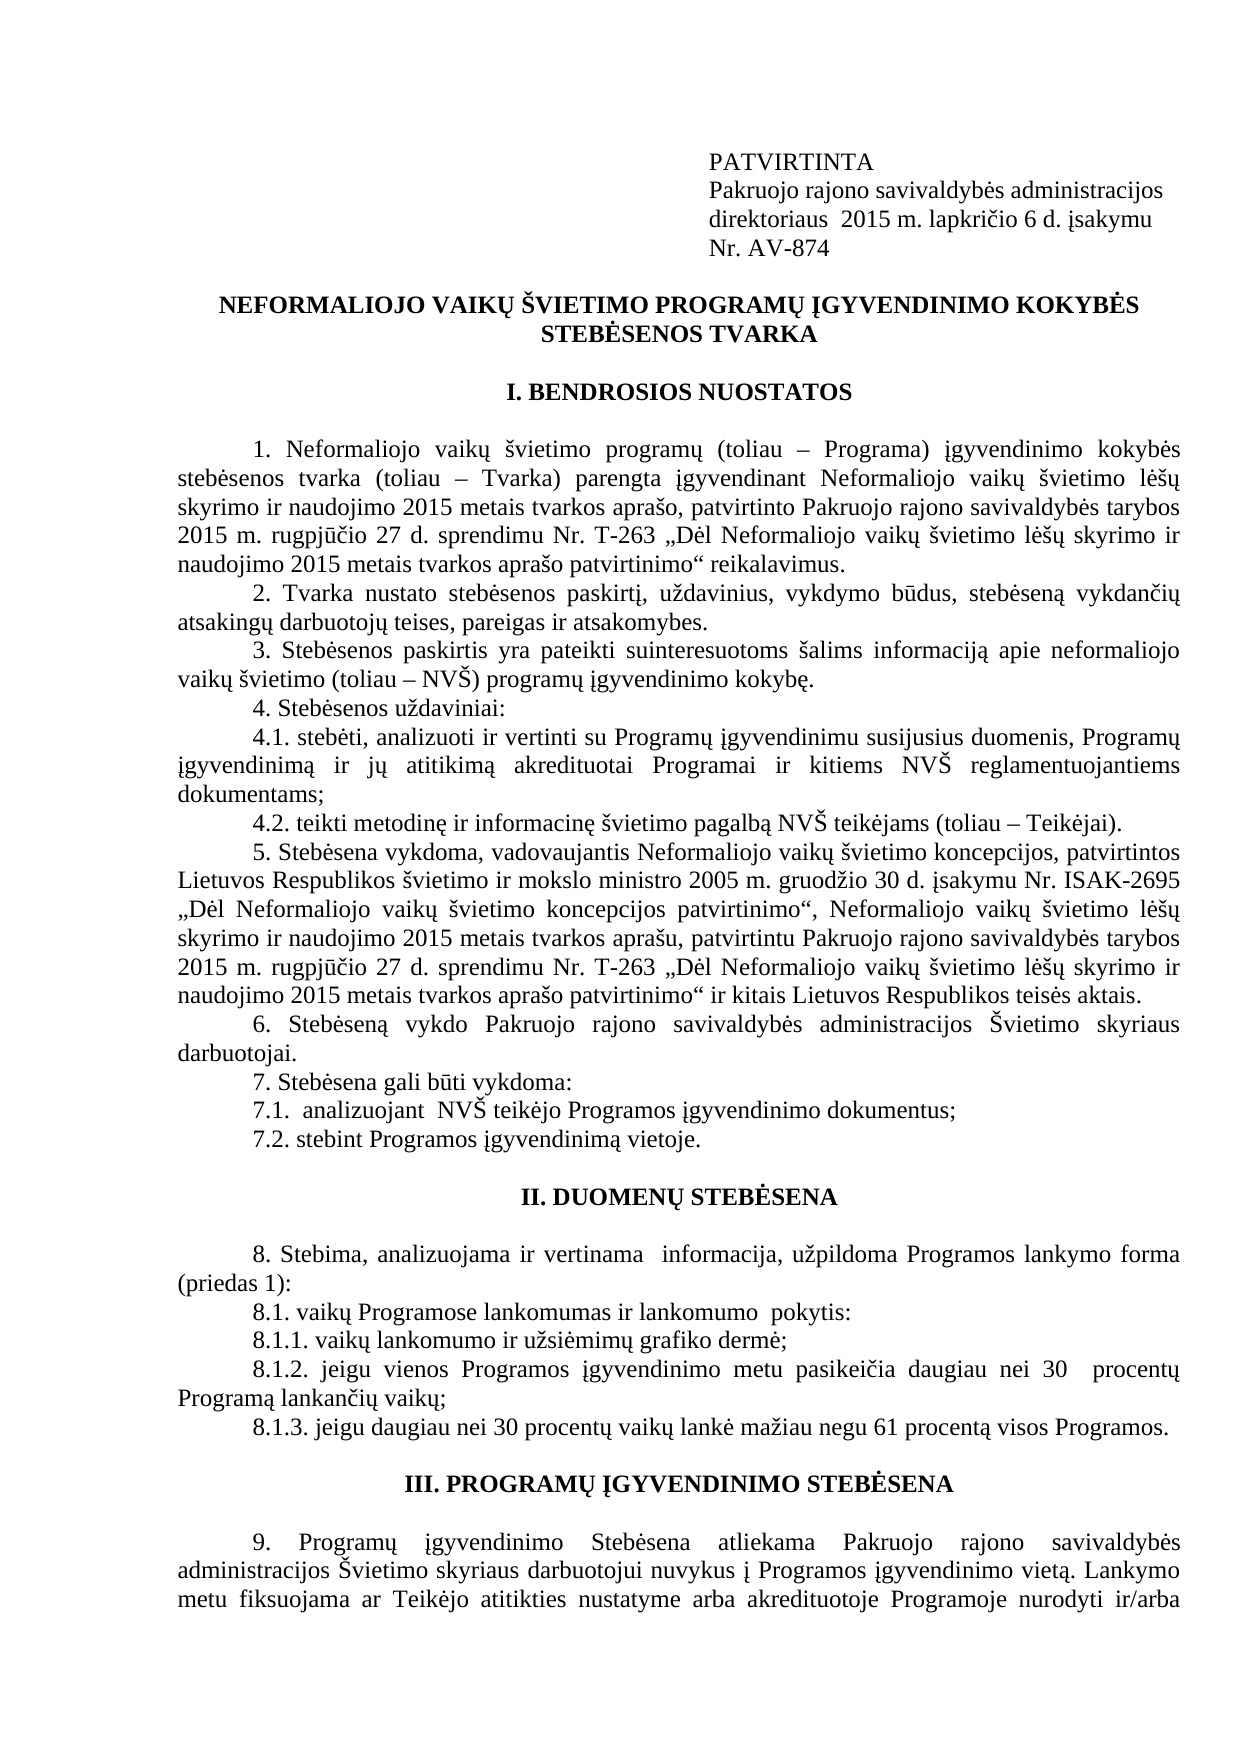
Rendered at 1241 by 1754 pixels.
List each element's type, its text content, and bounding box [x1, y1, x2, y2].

text 3. Stebėsenos paskirtis yra pateikti suinteresuotoms šalims informaciją apie neformaliojo vaikų švietimo (toliau – NVŠ) programų įgyvendinimo kokybę. [177, 636, 1181, 693]
text 8.1.2. jeigu vienos Programos įgyvendinimo metu pasikeičia daugiau nei 30 procentų Programą lankančių vaikų; [177, 1354, 1181, 1412]
text I. BENDROSIOS NUOSTATOS [177, 377, 1181, 406]
text 6. Stebėseną vykdo Pakruojo rajono savivaldybės administracijos Švietimo skyriaus darbuotojai. [177, 1009, 1181, 1067]
text 7.1. analizuojant NVŠ teikėjo Programos įgyvendinimo dokumentus; [177, 1096, 1181, 1124]
text 4.1. stebėti, analizuoti ir vertinti su Programų įgyvendinimu susijusius duomenis, Programų įgyvendinimą ir jų atitikimą akredituotai Programai ir kitiems NVŠ reglamentuojantiems dokumentams; [177, 722, 1181, 808]
text 8.1.1. vaikų lankomumo ir užsiėmimų grafiko dermė; [177, 1326, 1181, 1354]
text III. PROGRAMŲ ĮGYVENDINIMO STEBĖSENA [177, 1469, 1181, 1498]
text 8.1.3. jeigu daugiau nei 30 procentų vaikų lankė mažiau negu 61 procentą visos Programos. [177, 1412, 1181, 1441]
text direktoriaus 2015 m. lapkričio 6 d. įsakymu [177, 204, 1181, 233]
text 2. Tvarka nustato stebėsenos paskirtį, uždavinius, vykdymo būdus, stebėseną vykdančių atsakingų darbuotojų teises, pareigas ir atsakomybes. [177, 578, 1181, 636]
text 7. Stebėsena gali būti vykdoma: [177, 1067, 1181, 1096]
text 4.2. teikti metodinę ir informacinę švietimo pagalbą NVŠ teikėjams (toliau – Teikėjai). [177, 808, 1181, 837]
text 1. Neformaliojo vaikų švietimo programų (toliau – Programa) įgyvendinimo kokybės stebėsenos tvarka (toliau – Tvarka) parengta įgyvendinant Neformaliojo vaikų švietimo lėšų skyrimo ir naudojimo 2015 metais tvarkos aprašo, patvirtinto Pakruojo rajono savivaldybės tarybos 2015 m. rugpjūčio 27 d. sprendimu Nr. T-263 „Dėl Neformaliojo vaikų švietimo lėšų skyrimo ir naudojimo 2015 metais tvarkos aprašo patvirtinimo“ reikalavimus. [177, 434, 1181, 578]
text 4. Stebėsenos uždaviniai: [177, 693, 1181, 722]
text NEFORMALIOJO vaikų ŠVIETIMO programų ĮGYVENDINIMO KOKYBĖS STEBĖSENOS tvarka [177, 291, 1181, 348]
text PATVIRTINTA [177, 147, 1181, 176]
text II. DUOMENŲ STEBĖSENA [177, 1182, 1181, 1211]
text Nr. AV-874 [177, 233, 1181, 262]
text Pakruojo rajono savivaldybės administracijos [177, 176, 1181, 204]
text 7.2. stebint Programos įgyvendinimą vietoje. [177, 1124, 1181, 1153]
text 5. Stebėsena vykdoma, vadovaujantis Neformaliojo vaikų švietimo koncepcijos, patvirtintos Lietuvos Respublikos švietimo ir mokslo ministro 2005 m. gruodžio 30 d. įsakymu Nr. ISAK-2695 „Dėl Neformaliojo vaikų švietimo koncepcijos patvirtinimo“, Neformaliojo vaikų švietimo lėšų skyrimo ir naudojimo 2015 metais tvarkos aprašu, patvirtintu Pakruojo rajono savivaldybės tarybos 2015 m. rugpjūčio 27 d. sprendimu Nr. T-263 „Dėl Neformaliojo vaikų švietimo lėšų skyrimo ir naudojimo 2015 metais tvarkos aprašo patvirtinimo“ ir kitais Lietuvos Respublikos teisės aktais. [177, 837, 1181, 1009]
text 9. Programų įgyvendinimo Stebėsena atliekama Pakruojo rajono savivaldybės administracijos Švietimo skyriaus darbuotojui nuvykus į Programos įgyvendinimo vietą. Lankymo metu fiksuojama ar Teikėjo atitikties nustatyme arba akredituotoje Programoje nurodyti ir/arba [177, 1527, 1181, 1613]
text 8.1. vaikų Programose lankomumas ir lankomumo pokytis: [177, 1297, 1181, 1326]
text 8. Stebima, analizuojama ir vertinama informacija, užpildoma Programos lankymo forma (priedas 1): [177, 1239, 1181, 1297]
